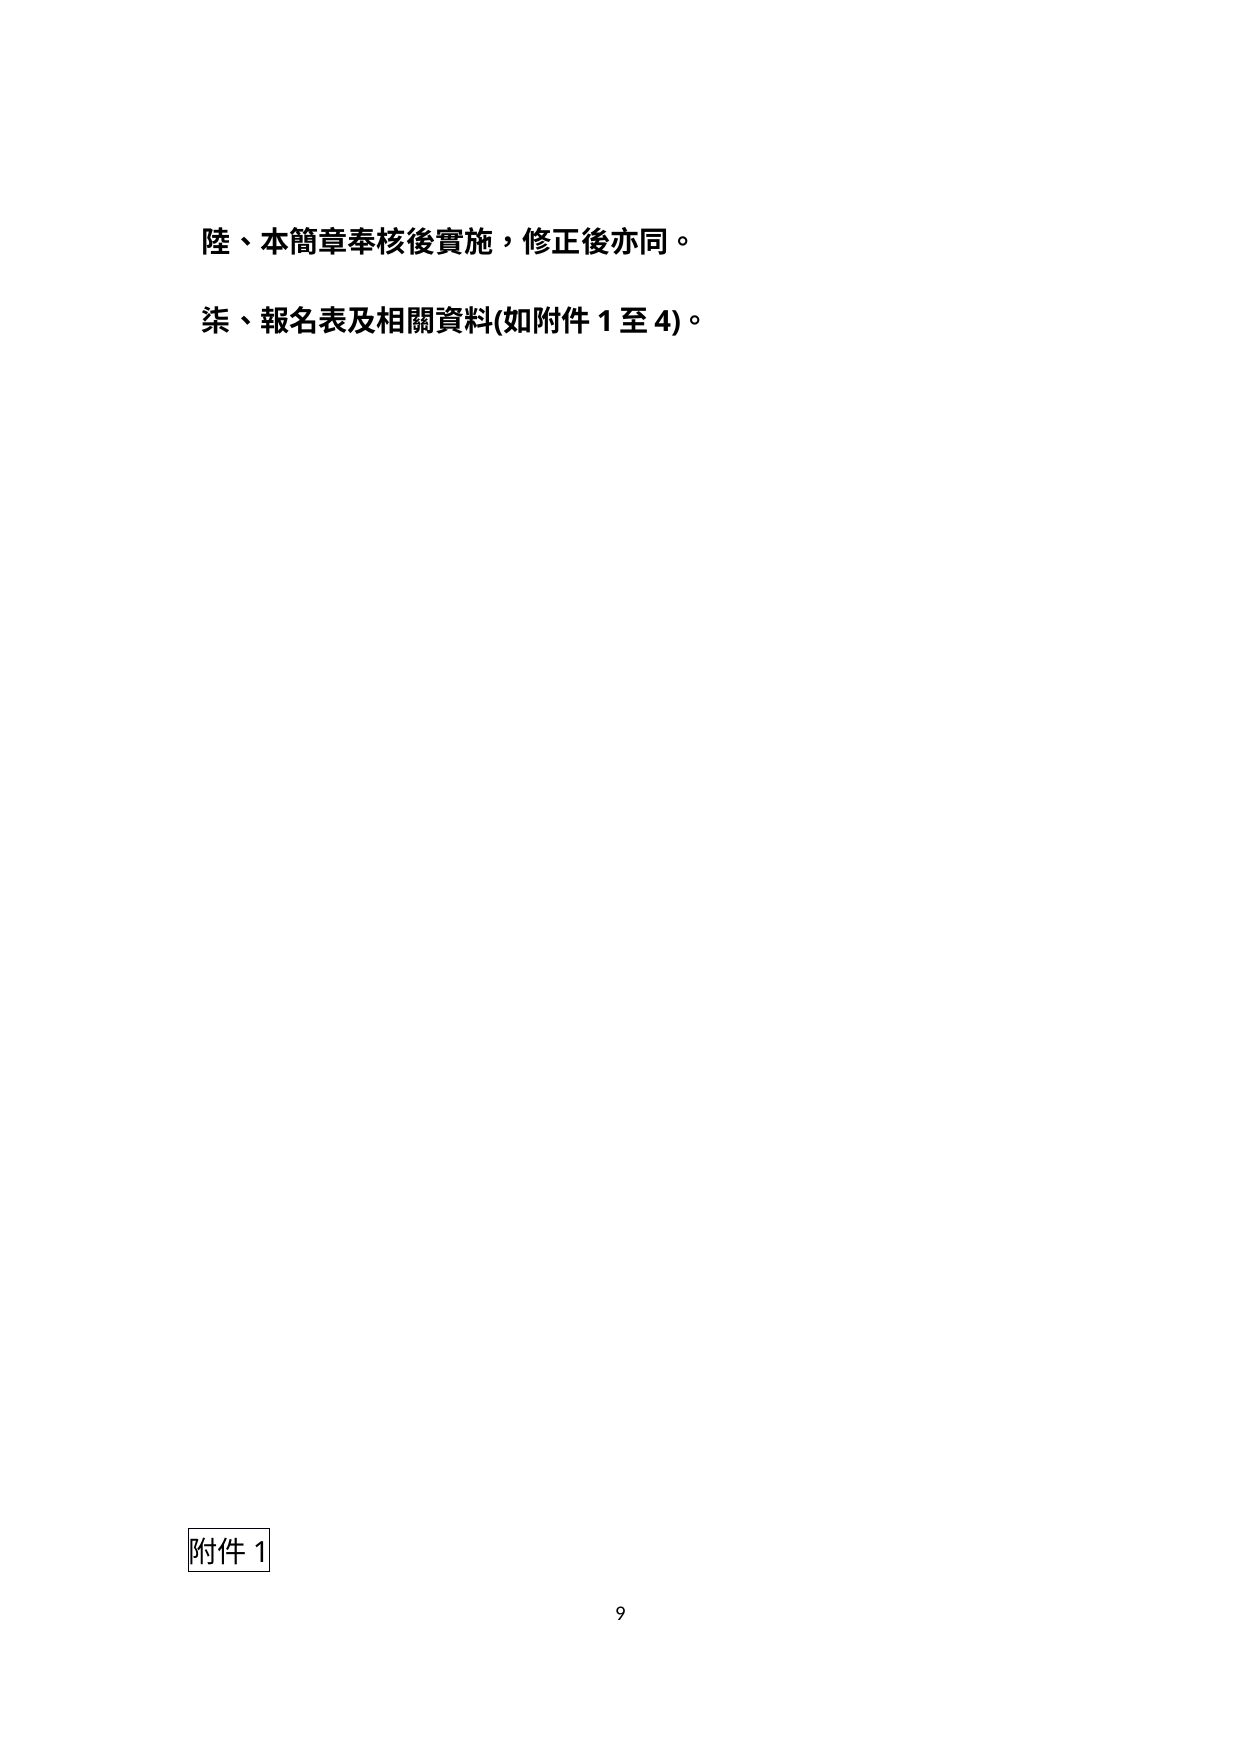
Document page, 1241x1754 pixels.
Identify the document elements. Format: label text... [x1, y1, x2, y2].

text 陸、本簡章奉核後實施，修正後亦同。 [202, 200, 1053, 279]
text 附件1 [187, 1510, 1053, 1589]
text 柒、報名表及相關資料(如附件1至4)。 [202, 279, 1053, 359]
